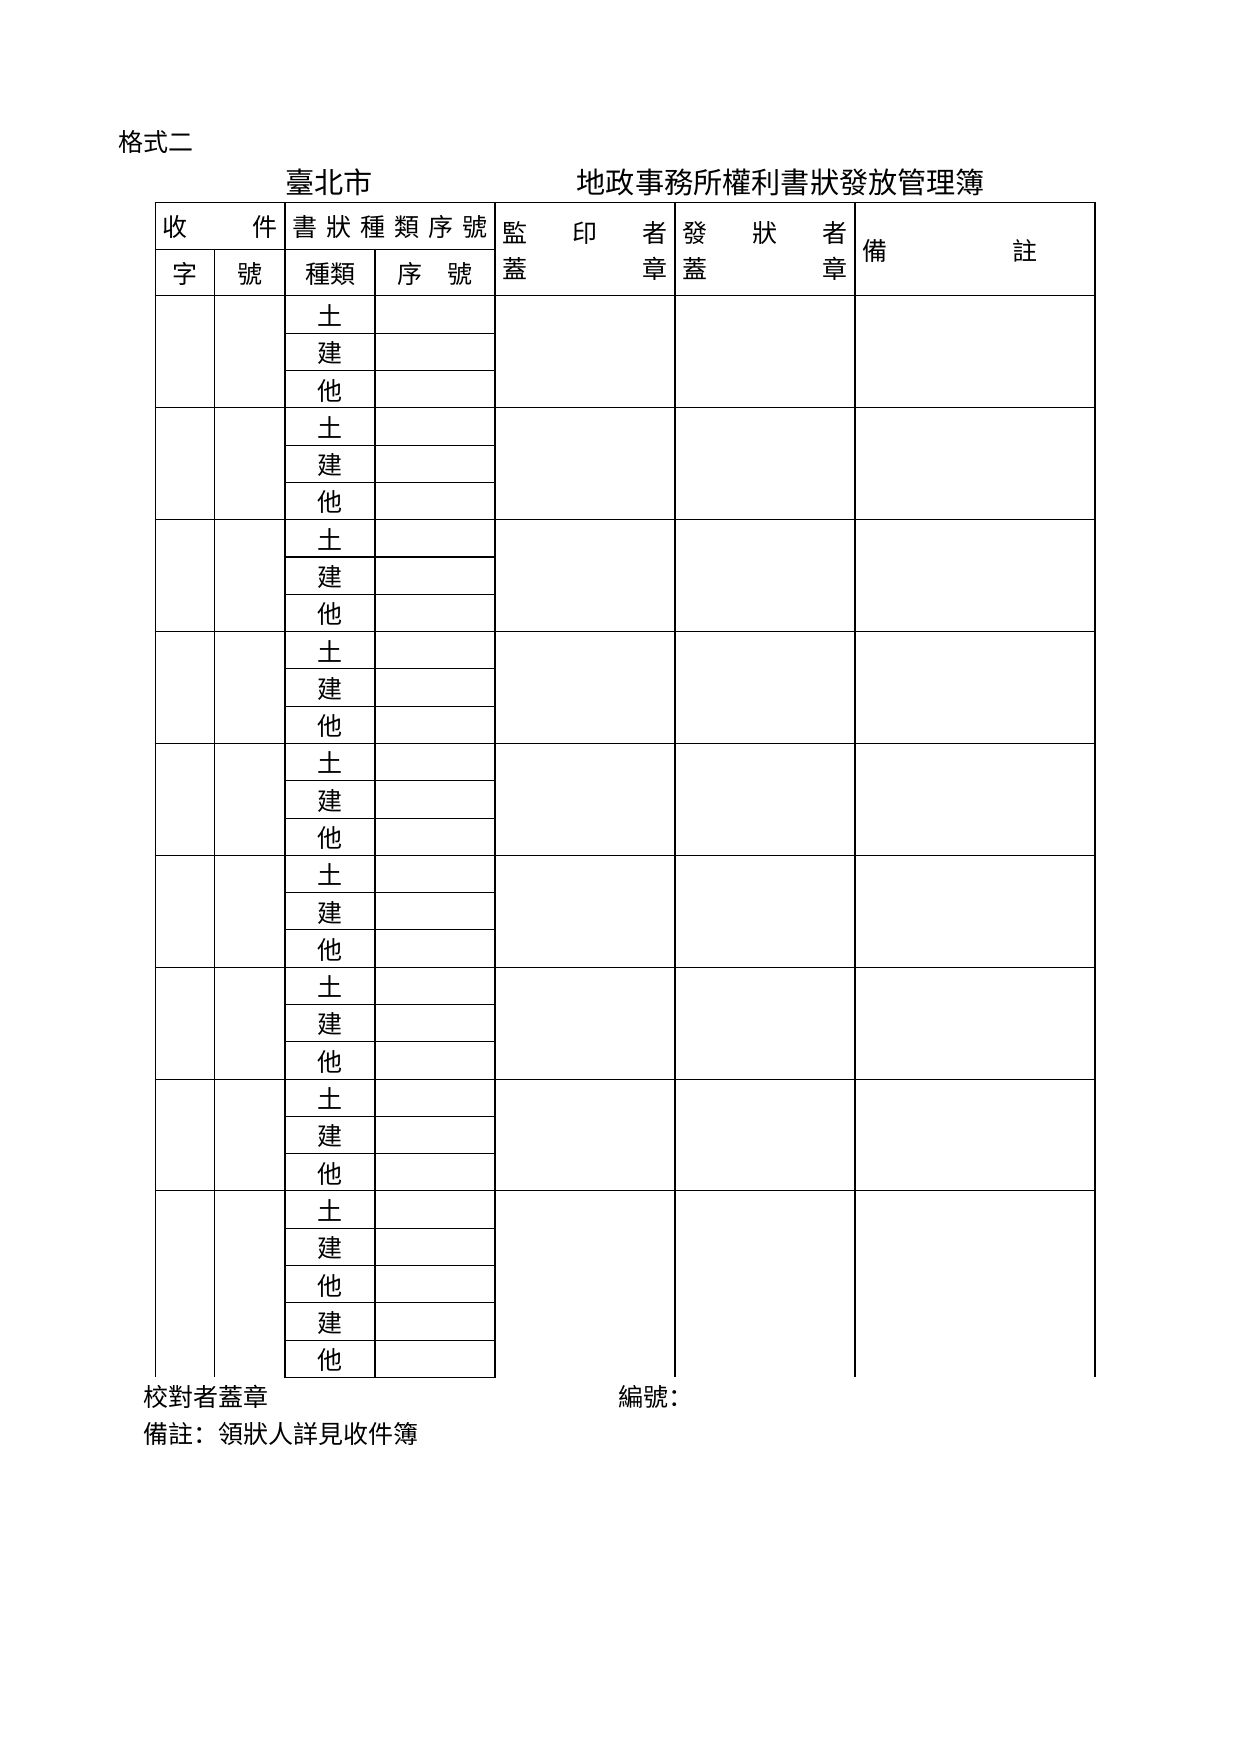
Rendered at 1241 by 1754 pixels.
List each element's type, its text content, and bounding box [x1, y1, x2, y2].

text 格式二 [118, 118, 1122, 160]
table_cell [376, 893, 494, 929]
table_cell [376, 483, 494, 519]
table_cell [496, 520, 674, 631]
table_cell [496, 968, 674, 1078]
table_cell 號 [215, 250, 284, 295]
table_cell 土 [286, 1191, 374, 1228]
table_cell [215, 856, 284, 967]
table_cell [376, 856, 494, 892]
table_cell [376, 520, 494, 556]
table_cell [856, 968, 1094, 1078]
table_cell [376, 1080, 494, 1116]
table_cell 土 [286, 1080, 374, 1116]
table_cell [215, 520, 284, 631]
table_cell [376, 1303, 494, 1339]
table_cell 他 [286, 930, 374, 967]
table_cell [156, 408, 214, 519]
table_cell 建 [286, 1229, 374, 1265]
table_cell 種類 [286, 250, 374, 295]
table_cell [676, 408, 854, 519]
table_cell [376, 446, 494, 482]
table_cell [676, 968, 854, 1078]
table_header 發 狀 者 蓋 章 [676, 203, 854, 295]
table_cell 建 [286, 893, 374, 929]
table_header 備 註 [856, 203, 1094, 295]
table_cell 字 [156, 250, 214, 295]
table_cell [376, 744, 494, 780]
table_cell [856, 1080, 1094, 1190]
table_cell [376, 1266, 494, 1302]
table_cell [215, 1080, 284, 1190]
table_cell [376, 669, 494, 706]
table_cell 序 號 [376, 250, 494, 295]
table_cell 建 [286, 669, 374, 706]
table_cell [215, 296, 284, 407]
table_cell [856, 296, 1094, 407]
table_cell [376, 1229, 494, 1265]
table_cell 建 [286, 1303, 374, 1339]
text 備註：領狀人詳見收件簿 [118, 1414, 1122, 1450]
table_cell [215, 968, 284, 1078]
table_cell 建 [286, 558, 374, 594]
table_cell 他 [286, 1154, 374, 1190]
table_cell [156, 1191, 214, 1377]
table_cell [376, 371, 494, 407]
table_cell [376, 1042, 494, 1078]
table_cell 他 [286, 1266, 374, 1302]
table_cell [376, 632, 494, 668]
table_cell [856, 744, 1094, 855]
table_cell [376, 968, 494, 1004]
table_cell [156, 296, 214, 407]
table_cell [376, 408, 494, 444]
table_cell [156, 744, 214, 855]
table_cell [376, 1117, 494, 1153]
table_cell 建 [286, 1117, 374, 1153]
table_cell [376, 296, 494, 333]
table_header 收 件 [156, 203, 284, 249]
table_cell 土 [286, 968, 374, 1004]
table_cell [156, 520, 214, 631]
table_cell 土 [286, 408, 374, 444]
table_cell [856, 1191, 1094, 1377]
table_cell [676, 296, 854, 407]
table_cell [376, 558, 494, 594]
table_cell [215, 744, 284, 855]
table_cell [676, 1191, 854, 1377]
table_cell [156, 856, 214, 967]
table_cell [376, 1191, 494, 1228]
table_cell [496, 632, 674, 743]
table_header 書狀種類序號 [286, 203, 494, 249]
table_cell [856, 856, 1094, 967]
text 校對者蓋章 編號： [118, 1378, 1122, 1414]
table_cell [376, 707, 494, 743]
table_cell [376, 819, 494, 855]
table_cell [856, 632, 1094, 743]
table_cell 土 [286, 632, 374, 668]
table_cell [676, 744, 854, 855]
table_cell 建 [286, 446, 374, 482]
table_cell [676, 1080, 854, 1190]
table_cell [496, 408, 674, 519]
table_cell [156, 968, 214, 1078]
table_cell [215, 632, 284, 743]
table_cell 他 [286, 595, 374, 631]
table_cell [496, 296, 674, 407]
table_cell 他 [286, 819, 374, 855]
table_cell [376, 334, 494, 370]
table_cell [215, 408, 284, 519]
table_cell [376, 1154, 494, 1190]
table_cell 土 [286, 744, 374, 780]
table_cell [376, 1005, 494, 1041]
table_cell [496, 1080, 674, 1190]
table_cell 建 [286, 781, 374, 817]
table_cell 建 [286, 1005, 374, 1041]
table_cell 他 [286, 1042, 374, 1078]
table_cell [856, 520, 1094, 631]
table_cell [496, 1191, 674, 1377]
table_cell 他 [286, 483, 374, 519]
table_cell 他 [286, 1341, 374, 1377]
table_cell [856, 408, 1094, 519]
table_cell [376, 781, 494, 817]
table_cell 他 [286, 707, 374, 743]
table_header 監 印 者 蓋 章 [496, 203, 674, 295]
table_cell [376, 1341, 494, 1377]
table_cell 他 [286, 371, 374, 407]
table_cell [676, 632, 854, 743]
table_cell [376, 595, 494, 631]
text 臺北市 地政事務所權利書狀發放管理簿 [118, 160, 1122, 202]
table_cell [156, 1080, 214, 1190]
table_cell [156, 632, 214, 743]
table_cell [496, 744, 674, 855]
table_cell [676, 520, 854, 631]
table_cell [676, 856, 854, 967]
table_cell 土 [286, 520, 374, 556]
table_cell 土 [286, 856, 374, 892]
table_cell [215, 1191, 284, 1377]
table_cell 建 [286, 334, 374, 370]
table_cell [496, 856, 674, 967]
table_cell 土 [286, 296, 374, 333]
table_cell [376, 930, 494, 967]
